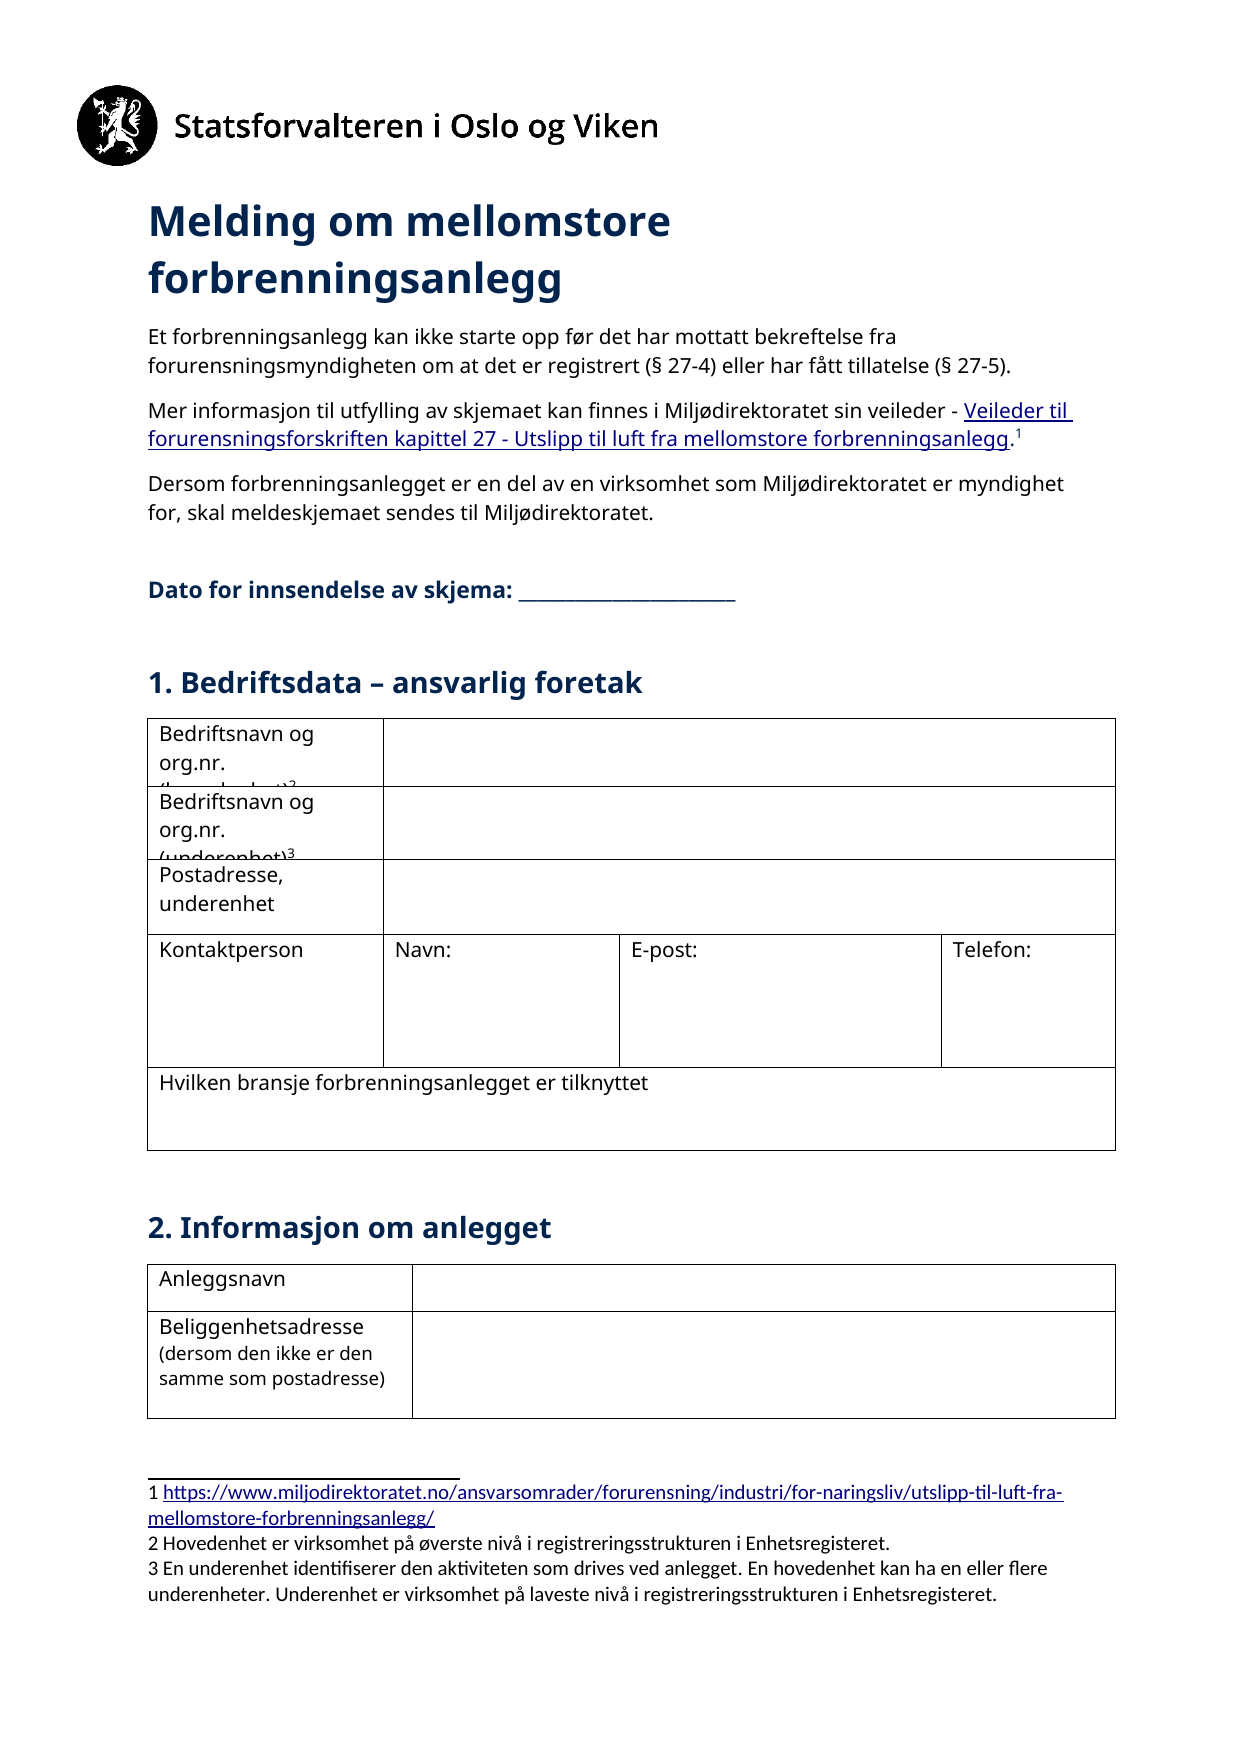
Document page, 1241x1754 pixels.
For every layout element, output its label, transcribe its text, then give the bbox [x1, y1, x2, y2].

table_cell [384, 787, 1115, 859]
table_cell Telefon: [942, 935, 1115, 1067]
table_header Anleggsnavn [148, 1265, 412, 1311]
table_cell [384, 860, 1115, 934]
table_cell Beliggenhetsadresse (dersom den ikke er den samme som postadresse) [148, 1312, 412, 1417]
table_header [413, 1265, 1115, 1311]
text https://www.miljodirektoratet.no/ansvarsomrader/forurensning/industri/for-naringsliv/utslipp-til-luft-fra-mellomstore-forbrenningsanlegg/ [148, 1479, 1093, 1530]
table_cell Postadresse, underenhet [148, 860, 383, 934]
text Melding om mellomstore forbrenningsanlegg [148, 192, 1093, 306]
text Mer informasjon til utfylling av skjemaet kan finnes i Miljødirektoratet sin veileder - Veileder til forurensningsforskriften kapittel 27 - Utslipp til luft fra mellomstore forbrenningsanlegg. [148, 396, 1093, 453]
table_cell [413, 1312, 1115, 1417]
table_cell Navn: [384, 935, 619, 1067]
text Et forbrenningsanlegg kan ikke starte opp før det har mottatt bekreftelse fra forurensningsmyndigheten om at det er registrert (§ 27-4) eller har fått tillatelse (§ 27-5). [148, 322, 1093, 379]
text Dato for innsendelse av skjema: _______________________ [148, 543, 1093, 606]
text 2. Informasjon om anlegget [148, 1207, 1093, 1247]
table_cell Kontaktperson [148, 935, 383, 1067]
text 1. Bedriftsdata – ansvarlig foretak [148, 622, 1093, 702]
table_cell Bedriftsnavn og org.nr. (underenhet) [148, 787, 383, 859]
text Dersom forbrenningsanlegget er en del av en virksomhet som Miljødirektoratet er myndighet for, skal meldeskjemaet sendes til Miljødirektoratet. [148, 469, 1093, 526]
table_cell Hvilken bransje forbrenningsanlegget er tilknyttet [148, 1068, 1115, 1150]
table_header [384, 719, 1115, 786]
table_header Bedriftsnavn og org.nr. (hovedenhet) [148, 719, 383, 786]
table_cell E-post: [620, 935, 941, 1067]
